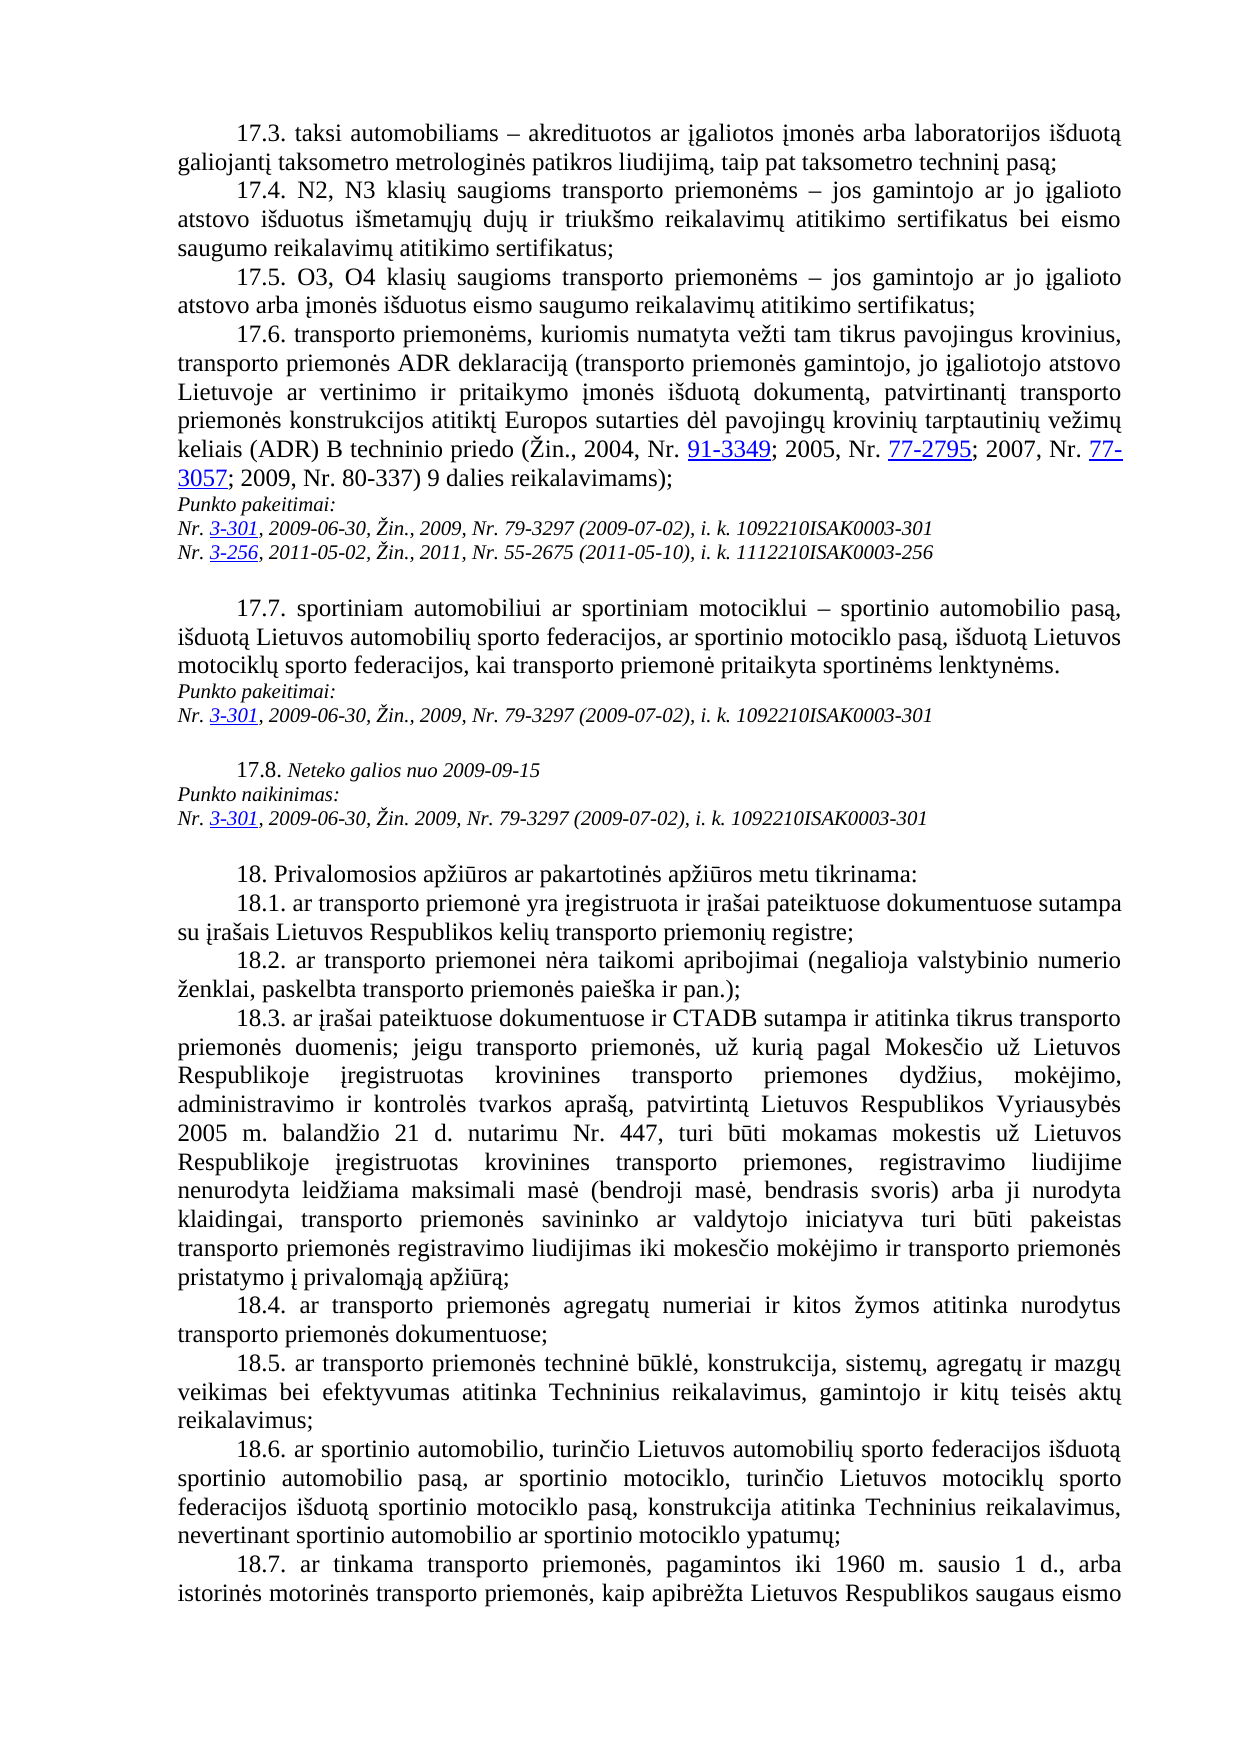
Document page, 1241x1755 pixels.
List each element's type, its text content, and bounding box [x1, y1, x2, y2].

text 17.4. N2, N3 klasių saugioms transporto priemonėms – jos gamintojo ar jo įgalioto atstovo išduotus išmetamųjų dujų ir triukšmo reikalavimų atitikimo sertifikatus bei eismo saugumo reikalavimų atitikimo sertifikatus; [177, 176, 1122, 262]
text 17.8. Neteko galios nuo 2009-09-15 [177, 756, 1122, 782]
text 18.3. ar įrašai pateiktuose dokumentuose ir CTADB sutampa ir atitinka tikrus transporto priemonės duomenis; jeigu transporto priemonės, už kurią pagal Mokesčio už Lietuvos Respublikoje įregistruotas krovinines transporto priemones dydžius, mokėjimo, administravimo ir kontrolės tvarkos aprašą, patvirtintą Lietuvos Respublikos Vyriausybės 2005 m. balandžio 21 d. nutarimu Nr. 447, turi būti mokamas mokestis už Lietuvos Respublikoje įregistruotas krovinines transporto priemones, registravimo liudijime nenurodyta leidžiama maksimali masė (bendroji masė, bendrasis svoris) arba ji nurodyta klaidingai, transporto priemonės savininko ar valdytojo iniciatyva turi būti pakeistas transporto priemonės registravimo liudijimas iki mokesčio mokėjimo ir transporto priemonės pristatymo į privalomąją apžiūrą; [177, 1003, 1122, 1290]
text 17.6. transporto priemonėms, kuriomis numatyta vežti tam tikrus pavojingus krovinius, transporto priemonės ADR deklaraciją (transporto priemonės gamintojo, jo įgaliotojo atstovo Lietuvoje ar vertinimo ir pritaikymo įmonės išduotą dokumentą, patvirtinantį transporto priemonės konstrukcijos atitiktį Europos sutarties dėl pavojingų krovinių tarptautinių vežimų keliais (ADR) B techninio priedo (Žin., 2004, Nr. 91-3349; 2005, Nr. 77-2795; 2007, Nr. 77-3057; 2009, Nr. 80-337) 9 dalies reikalavimams); [177, 319, 1122, 492]
text 18.7. ar tinkama transporto priemonės, pagamintos iki 1960 m. sausio 1 d., arba istorinės motorinės transporto priemonės, kaip apibrėžta Lietuvos Respublikos saugaus eismo [177, 1549, 1122, 1607]
text Nr. 3-256, 2011-05-02, Žin., 2011, Nr. 55-2675 (2011-05-10), i. k. 1112210ISAK0003-256 [177, 540, 1122, 564]
text 17.7. sportiniam automobiliui ar sportiniam motociklui – sportinio automobilio pasą, išduotą Lietuvos automobilių sporto federacijos, ar sportinio motociklo pasą, išduotą Lietuvos motociklų sporto federacijos, kai transporto priemonė pritaikyta sportinėms lenktynėms. [177, 593, 1122, 679]
text Nr. 3-301, 2009-06-30, Žin., 2009, Nr. 79-3297 (2009-07-02), i. k. 1092210ISAK0003-301 [177, 703, 1122, 727]
text Punkto pakeitimai: [177, 679, 1122, 703]
text 18. Privalomosios apžiūros ar pakartotinės apžiūros metu tikrinama: [177, 859, 1122, 888]
text 18.5. ar transporto priemonės techninė būklė, konstrukcija, sistemų, agregatų ir mazgų veikimas bei efektyvumas atitinka Techninius reikalavimus, gamintojo ir kitų teisės aktų reikalavimus; [177, 1348, 1122, 1434]
text Nr. 3-301, 2009-06-30, Žin. 2009, Nr. 79-3297 (2009-07-02), i. k. 1092210ISAK0003-301 [177, 806, 1122, 830]
text Nr. 3-301, 2009-06-30, Žin., 2009, Nr. 79-3297 (2009-07-02), i. k. 1092210ISAK0003-301 [177, 516, 1122, 540]
text 17.5. O3, O4 klasių saugioms transporto priemonėms – jos gamintojo ar jo įgalioto atstovo arba įmonės išduotus eismo saugumo reikalavimų atitikimo sertifikatus; [177, 262, 1122, 319]
text 18.2. ar transporto priemonei nėra taikomi apribojimai (negalioja valstybinio numerio ženklai, paskelbta transporto priemonės paieška ir pan.); [177, 945, 1122, 1003]
text 17.3. taksi automobiliams – akredituotos ar įgaliotos įmonės arba laboratorijos išduotą galiojantį taksometro metrologinės patikros liudijimą, taip pat taksometro techninį pasą; [177, 118, 1122, 176]
text Punkto naikinimas: [177, 782, 1122, 806]
text 18.6. ar sportinio automobilio, turinčio Lietuvos automobilių sporto federacijos išduotą sportinio automobilio pasą, ar sportinio motociklo, turinčio Lietuvos motociklų sporto federacijos išduotą sportinio motociklo pasą, konstrukcija atitinka Techninius reikalavimus, nevertinant sportinio automobilio ar sportinio motociklo ypatumų; [177, 1434, 1122, 1549]
text 18.1. ar transporto priemonė yra įregistruota ir įrašai pateiktuose dokumentuose sutampa su įrašais Lietuvos Respublikos kelių transporto priemonių registre; [177, 888, 1122, 945]
text 18.4. ar transporto priemonės agregatų numeriai ir kitos žymos atitinka nurodytus transporto priemonės dokumentuose; [177, 1290, 1122, 1348]
text Punkto pakeitimai: [177, 492, 1122, 516]
